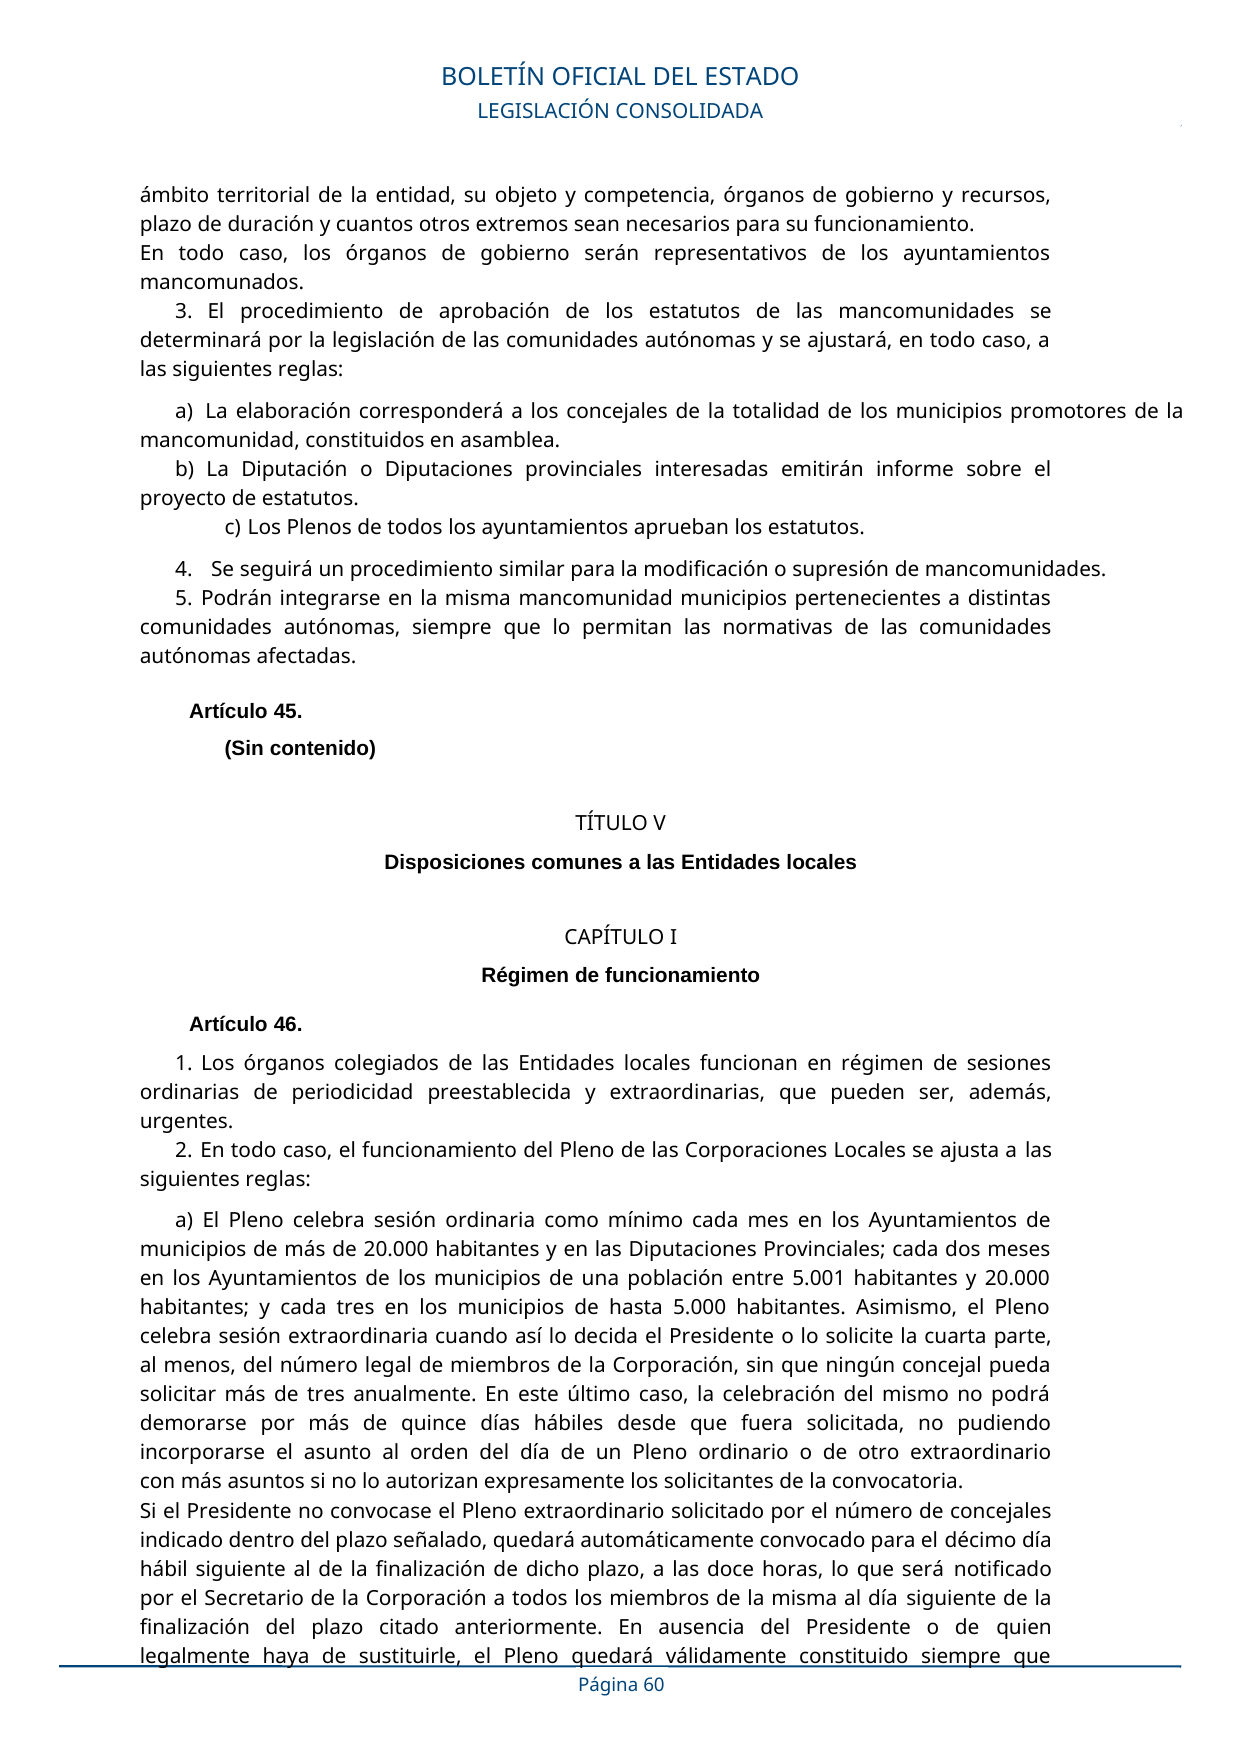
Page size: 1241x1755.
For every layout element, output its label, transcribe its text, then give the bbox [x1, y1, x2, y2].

subtitle Régimen de funcionamiento [397, 963, 843, 987]
text TÍTULO V [398, 808, 843, 837]
list La Diputación o Diputaciones provinciales interesadas emitirán informe sobre el proyecto de estatutos. [139, 454, 1051, 512]
list La elaboración corresponderá a los concejales de la totalidad de los municipios promotores de la mancomunidad, constituidos en asamblea. [139, 396, 1184, 453]
list El Pleno celebra sesión ordinaria como mínimo cada mes en los Ayuntamientos de municipios de más de 20.000 habitantes y en las Diputaciones Provinciales; cada dos meses en los Ayuntamientos de los municipios de una población entre 5.001 habitantes y 20.000 habitantes; y cada tres en los municipios de hasta 5.000 habitantes. Asimismo, el Pleno celebra sesión extraordinaria cuando así lo decida el Presidente o lo solicite la cuarta parte, al menos, del número legal de miembros de la Corporación, sin que ningún concejal pueda solicitar más de tres anualmente. En este último caso, la celebración del mismo no podrá demorarse por más de quince días hábiles desde que fuera solicitada, no pudiendo incorporarse el asunto al orden del día de un Pleno ordinario o de otro extraordinario con más asuntos si no lo autorizan expresamente los solicitantes de la convocatoria. [139, 1206, 1052, 1495]
text En todo caso, los órganos de gobierno serán representativos de los ayuntamientos mancomunados. [139, 238, 1052, 296]
text ámbito territorial de la entidad, su objeto y competencia, órganos de gobierno y recursos, plazo de duración y cuantos otros extremos sean necesarios para su funcionamiento. [139, 180, 1052, 238]
text Artículo 46. [189, 1012, 1184, 1036]
list El procedimiento de aprobación de los estatutos de las mancomunidades se determinará por la legislación de las comunidades autónomas y se ajustará, en todo caso, a las siguientes reglas: [139, 296, 1052, 383]
subtitle Disposiciones comunes a las Entidades locales [224, 849, 1017, 873]
subtitle Artículo 45. [189, 699, 1184, 723]
text (Sin contenido) [224, 736, 1184, 760]
text CAPÍTULO I [397, 922, 843, 950]
list Los órganos colegiados de las Entidades locales funcionan en régimen de sesiones ordinarias de periodicidad preestablecida y extraordinarias, que pueden ser, además, urgentes. [139, 1048, 1052, 1134]
list Los Plenos de todos los ayuntamientos aprueban los estatutos. [224, 512, 1184, 541]
list Podrán integrarse en la misma mancomunidad municipios pertenecientes a distintas comunidades autónomas, siempre que lo permitan las normativas de las comunidades autónomas afectadas. [139, 583, 1052, 670]
list En todo caso, el funcionamiento del Pleno de las Corporaciones Locales se ajusta a las siguientes reglas: [139, 1135, 1052, 1192]
list Se seguirá un procedimiento similar para la modificación o supresión de mancomunidades. [139, 554, 1184, 583]
text Si el Presidente no convocase el Pleno extraordinario solicitado por el número de concejales indicado dentro del plazo señalado, quedará automáticamente convocado para el décimo día hábil siguiente al de la finalización de dicho plazo, a las doce horas, lo que será notificado por el Secretario de la Corporación a todos los miembros de la misma al día siguiente de la finalización del plazo citado anteriormente. En ausencia del Presidente o de quien legalmente haya de sustituirle, el Pleno quedará válidamente constituido siempre que [139, 1496, 1052, 1665]
